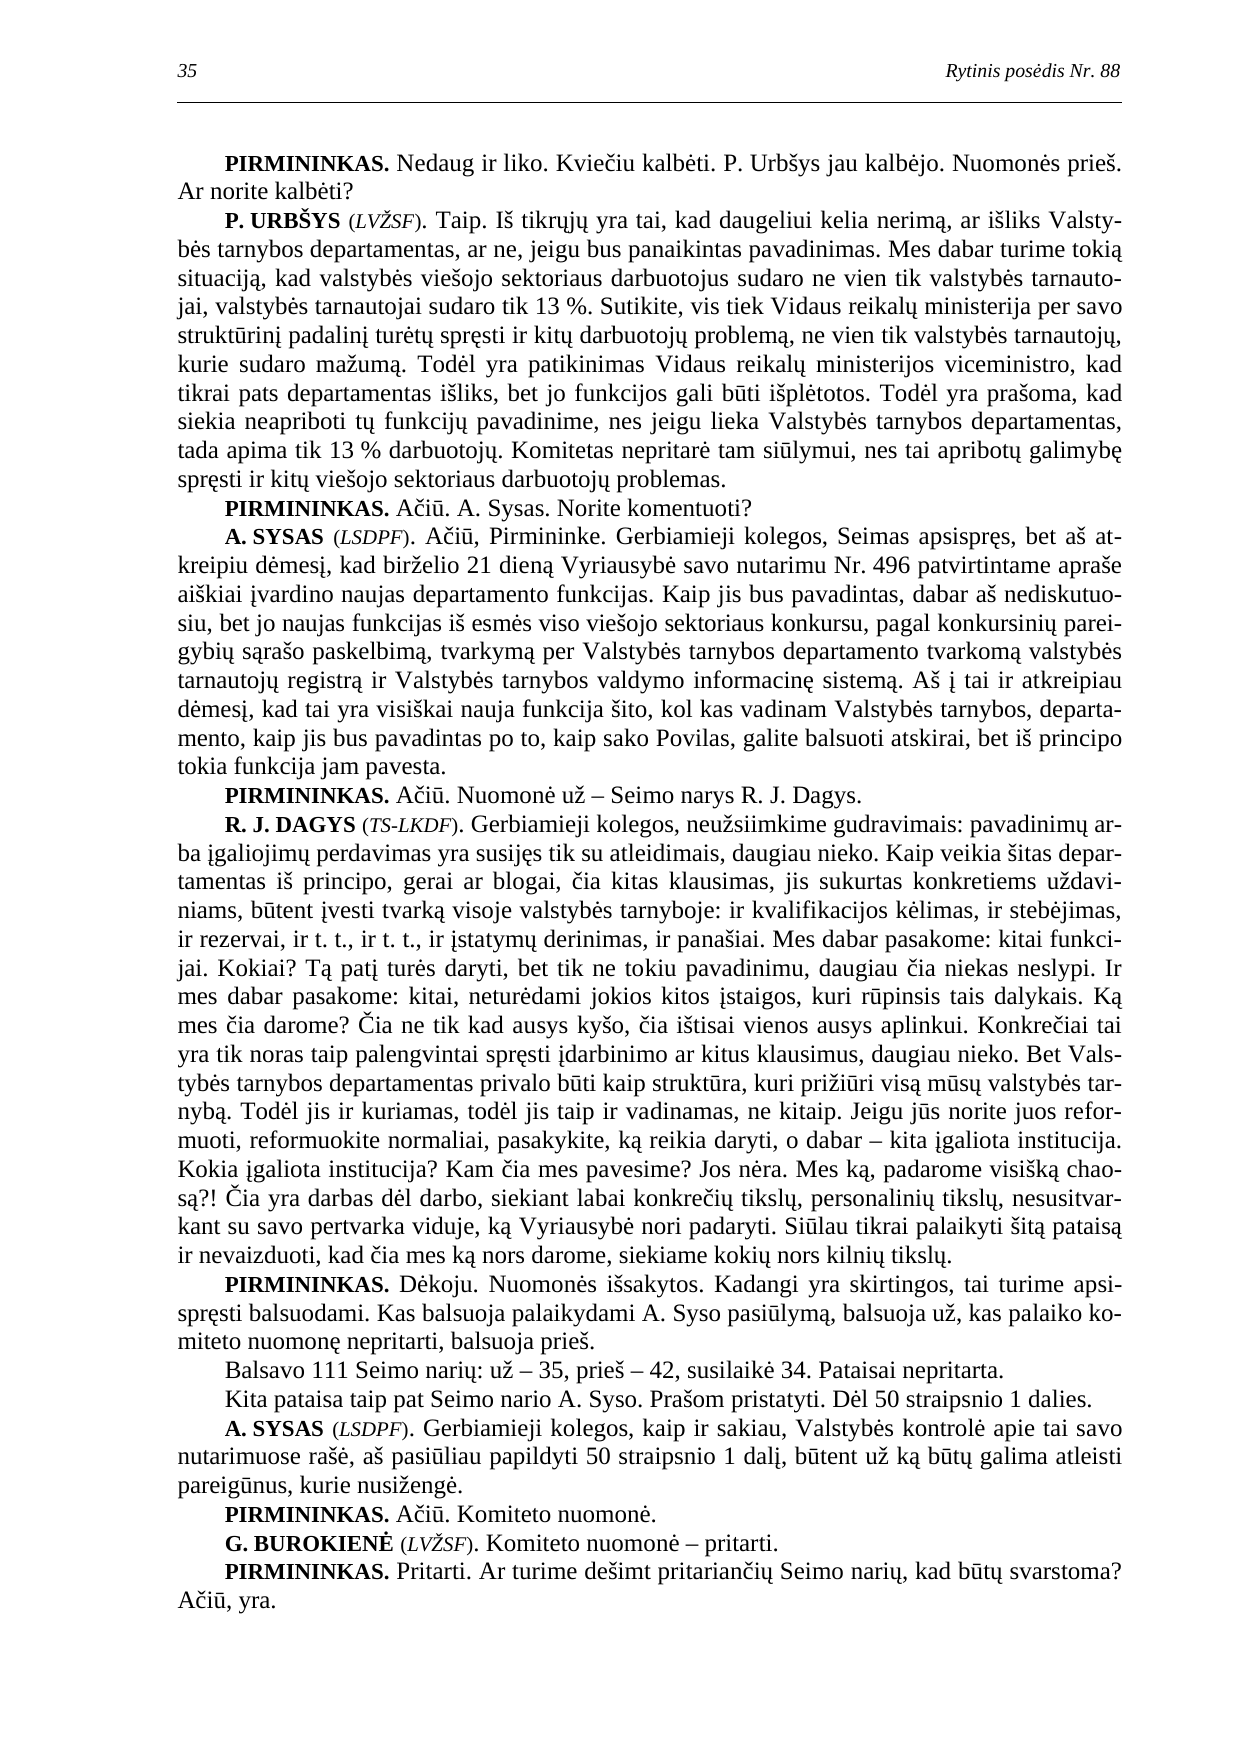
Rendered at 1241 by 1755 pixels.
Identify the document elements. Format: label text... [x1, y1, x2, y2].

text Ki­ta pa­tai­sa taip pat Sei­mo na­rio A. Sy­so. Pra­šom pri­sta­ty­ti. Dėl 50 straips­nio 1 da­lies. [177, 1384, 1122, 1413]
text PIRMININKAS. Ne­daug ir li­ko. Kvie­čiu kal­bė­ti. P. Urb­šys jau kal­bė­jo. Nuo­mo­nės prieš. Ar no­ri­te kal­bė­ti? [177, 148, 1122, 205]
text PIRMININKAS. Pri­tar­ti. Ar tu­ri­me dešimt pri­ta­rian­čių Sei­mo na­rių, kad bū­tų svars­to­ma? Ačiū, yra. [177, 1556, 1122, 1614]
text A. SYSAS (LSDPF). Ačiū, Pir­mi­nin­ke. Ger­bia­mie­ji ko­le­gos, Sei­mas ap­si­spręs, bet aš at­krei­piu dė­me­sį, kad bir­že­lio 21 die­ną Vy­riau­sy­bė sa­vo nu­ta­ri­mu Nr. 496 pa­tvir­tin­ta­me ap­ra­še aiš­kiai įvar­di­no nau­jas de­par­ta­men­to funk­ci­jas. Kaip jis bus pa­va­din­tas, da­bar aš ne­dis­ku­tuo­siu, bet jo nau­jas funk­ci­jas iš es­mės vi­so vie­šo­jo sek­to­riaus kon­kur­su, pa­gal kon­kur­si­nių pa­rei­gy­bių są­ra­šo pa­skel­bi­mą, tvar­ky­mą per Vals­ty­bės tar­ny­bos de­par­ta­men­to tvar­ko­mą vals­ty­bės tar­nau­to­jų re­gist­rą ir Vals­ty­bės tar­ny­bos val­dy­mo in­for­ma­ci­nę sis­te­mą. Aš į tai ir at­krei­piau dė­me­sį, kad tai yra vi­siš­kai nau­ja funk­ci­ja ši­to, kol kas va­di­nam Vals­ty­bės tar­ny­bos, de­par­ta­men­to, kaip jis bus pa­va­din­tas po to, kaip sa­ko Po­vi­las, ga­li­te bal­suo­ti at­ski­rai, bet iš prin­ci­po to­kia funk­ci­ja jam pa­ves­ta. [177, 521, 1122, 780]
text G. BUROKIENĖ (LVŽSF). Ko­mi­te­to nuo­mo­nė – pri­tar­ti. [177, 1528, 1122, 1556]
text PIRMININKAS. Dė­ko­ju. Nuo­mo­nės iš­sa­ky­tos. Ka­dan­gi yra skir­tin­gos, tai tu­ri­me ap­si­spręs­ti bal­suo­da­mi. Kas bal­suo­ja pa­lai­ky­da­mi A. Sy­so pa­siū­ly­mą, bal­suo­ja už, kas pa­lai­ko ko­mi­te­to nuo­mo­nę ne­pri­tar­ti, bal­suo­ja prieš. [177, 1269, 1122, 1355]
text P. URBŠYS (LVŽSF). Taip. Iš tik­rų­jų yra tai, kad dau­ge­liui ke­lia ne­ri­mą, ar iš­liks Vals­ty­bės tar­ny­bos de­par­ta­men­tas, ar ne, jei­gu bus pa­nai­kin­tas pa­va­di­ni­mas. Mes da­bar tu­ri­me to­kią si­tu­a­ci­ją, kad vals­ty­bės vie­šo­jo sek­to­riaus dar­buo­to­jus su­da­ro ne vien tik vals­ty­bės tar­nau­to­jai, vals­ty­bės tar­nau­to­jai su­da­ro tik 13 %. Su­ti­ki­te, vis tiek Vi­daus rei­ka­lų mi­nis­te­ri­ja per sa­vo struk­tū­ri­nį pa­da­li­nį tu­rė­tų spręs­ti ir ki­tų dar­buo­to­jų pro­ble­mą, ne vien tik vals­ty­bės tar­nau­to­jų, ku­rie su­da­ro ma­žu­mą. To­dėl yra pa­ti­ki­ni­mas Vi­daus rei­ka­lų mi­nis­te­ri­jos vi­ce­mi­nist­ro, kad tik­rai pats de­par­ta­men­tas iš­liks, bet jo funk­ci­jos ga­li bū­ti iš­plė­to­tos. To­dėl yra pra­šo­ma, kad sie­kia ne­ap­ri­bo­ti tų funk­ci­jų pa­va­di­ni­me, nes jei­gu lie­ka Vals­ty­bės tar­ny­bos de­par­ta­men­tas, ta­da ap­ima tik 13 % dar­buo­to­jų. Ko­mi­te­tas ne­pri­ta­rė tam siū­ly­mui, nes tai ap­ri­bo­tų ga­li­my­bę spręs­ti ir ki­tų vie­šo­jo sek­to­riaus dar­buo­to­jų pro­ble­mas. [177, 205, 1122, 493]
text PIRMININKAS. Ačiū. A. Sy­sas. No­ri­te ko­men­tuo­ti? [177, 493, 1122, 521]
text PIRMININKAS. Ačiū. Nuo­mo­nė už – Sei­mo na­rys R. J. Da­gys. [177, 780, 1122, 809]
text Bal­sa­vo 111 Sei­mo na­rių: už – 35, prieš – 42, su­si­lai­kė 34. Pa­tai­sai ne­pri­tar­ta. [177, 1355, 1122, 1384]
text PIRMININKAS. Ačiū. Ko­mi­te­to nuo­mo­nė. [177, 1499, 1122, 1528]
text A. SYSAS (LSDPF). Ger­bia­mie­ji ko­le­gos, kaip ir sa­kiau, Vals­ty­bės kon­tro­lė apie tai sa­vo nu­ta­ri­muo­se ra­šė, aš pa­siū­liau pa­pil­dy­ti 50 straips­nio 1 da­lį, bū­tent už ką bū­tų ga­li­ma at­leis­ti pa­rei­gū­nus, ku­rie nu­si­žen­gė. [177, 1413, 1122, 1499]
text R. J. DAGYS (TS-LKDF). Ger­bia­mie­ji ko­le­gos, ne­už­si­im­ki­me gud­ra­vi­mais: pa­va­di­ni­mų ar­ba įga­lio­ji­mų per­da­vi­mas yra su­si­jęs tik su at­lei­di­mais, dau­giau nie­ko. Kaip vei­kia ši­tas de­par­ta­men­tas iš prin­ci­po, ge­rai ar blo­gai, čia ki­tas klau­si­mas, jis su­kur­tas kon­kre­tiems už­da­vi­niams, bū­tent įves­ti tvar­ką vi­so­je vals­ty­bės tar­ny­bo­je: ir kva­li­fi­ka­ci­jos kė­li­mas, ir ste­bė­ji­mas, ir re­zer­vai, ir t. t., ir t. t., ir įsta­ty­mų de­ri­ni­mas, ir pa­na­šiai. Mes da­bar pa­sa­ko­me: ki­tai funk­ci­jai. Ko­kiai? Tą pa­tį tu­rės da­ry­ti, bet tik ne to­kiu pa­va­di­ni­mu, dau­giau čia nie­kas ne­sly­pi. Ir mes da­bar pa­sa­ko­me: ki­tai, ne­tu­rė­da­mi jo­kios ki­tos įstai­gos, ku­ri rū­pin­sis tais da­ly­kais. Ką mes čia da­ro­me? Čia ne tik kad au­sys ky­šo, čia iš­ti­sai vie­nos au­sys ap­lin­kui. Kon­kre­čiai tai yra tik no­ras taip pa­leng­vin­tai spręs­ti įdar­bi­ni­mo ar ki­tus klau­si­mus, dau­giau nie­ko. Bet Vals­ty­bės tar­ny­bos de­par­ta­men­tas pri­va­lo bū­ti kaip struk­tū­ra, ku­ri pri­žiū­ri vi­są mū­sų vals­ty­bės tar­ny­bą. To­dėl jis ir ku­ria­mas, to­dėl jis taip ir va­di­na­mas, ne ki­taip. Jei­gu jūs no­ri­te juos re­for­muo­ti, re­for­muo­ki­te nor­ma­liai, pa­sa­ky­ki­te, ką rei­kia da­ry­ti, o da­bar – ki­ta įga­lio­ta ins­ti­tu­ci­ja. Ko­kia įga­lio­ta ins­ti­tu­ci­ja? Kam čia mes pa­ve­si­me? Jos nė­ra. Mes ką, pa­da­ro­me vi­siš­ką cha­o­są?! Čia yra dar­bas dėl dar­bo, sie­kiant la­bai kon­kre­čių tiks­lų, per­so­na­li­nių tiks­lų, nesu­si­tvar­kant su sa­vo per­tvar­ka vi­du­je, ką Vy­riau­sy­bė no­ri pa­da­ry­ti. Siū­lau tik­rai pa­lai­ky­ti ši­tą pa­tai­są ir ne­vaiz­duo­ti, kad čia mes ką nors da­ro­me, sie­kia­me ko­kių nors kil­nių tiks­lų. [177, 809, 1122, 1269]
